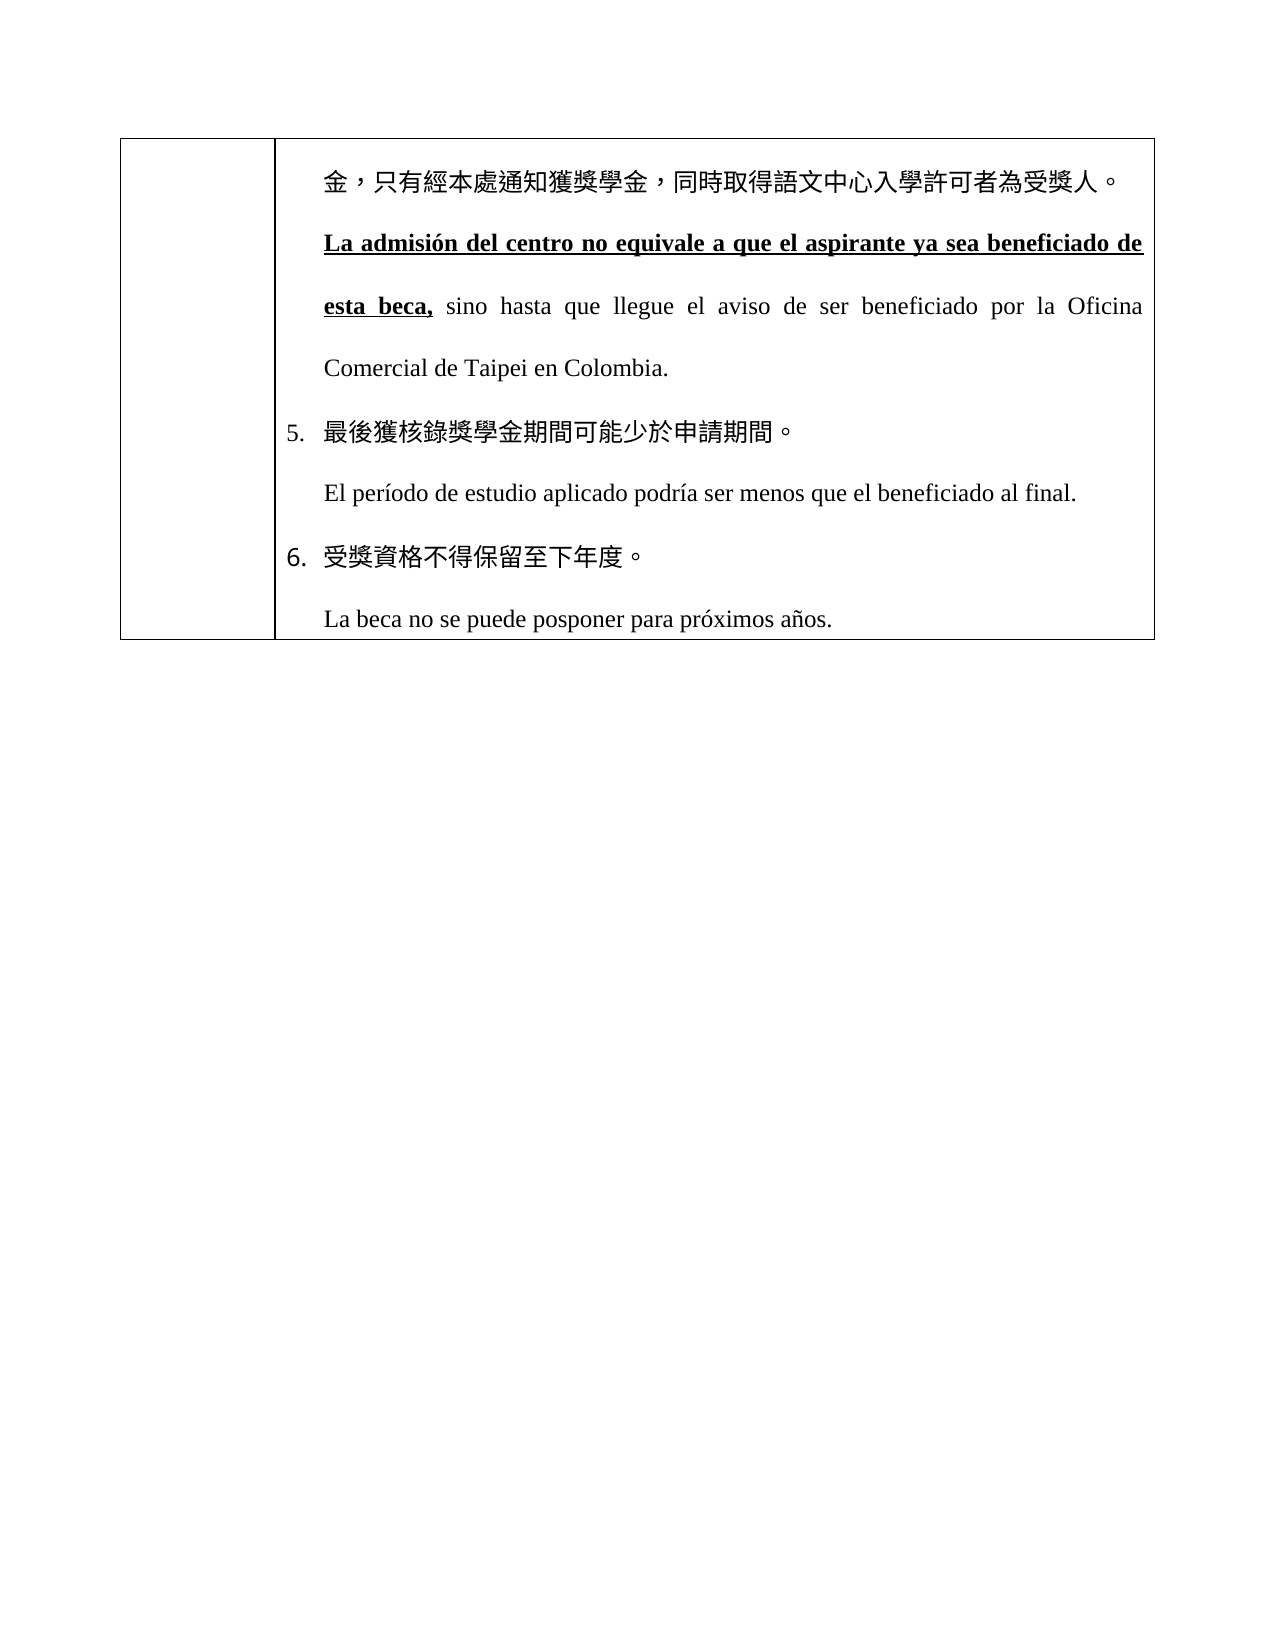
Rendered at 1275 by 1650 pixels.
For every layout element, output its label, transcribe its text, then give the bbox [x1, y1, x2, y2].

table_cell [121, 139, 274, 638]
table_cell 金，只有經本處通知獲獎學金，同時取得語文中心入學許可者為受獎人。 La admisión del centro no equivale a que el aspirante ya sea beneficiado de esta beca, sino hasta que llegue el aviso de ser beneficiado por la Oficina Comercial de Taipei en Colombia. 最後獲核錄獎學金期間可能少於申請期間。 El período de estudio aplicado podría ser menos que el beneficiado al final. 受獎資格不得保留至下年度。 La beca no se puede posponer para próximos años. [276, 139, 1154, 638]
